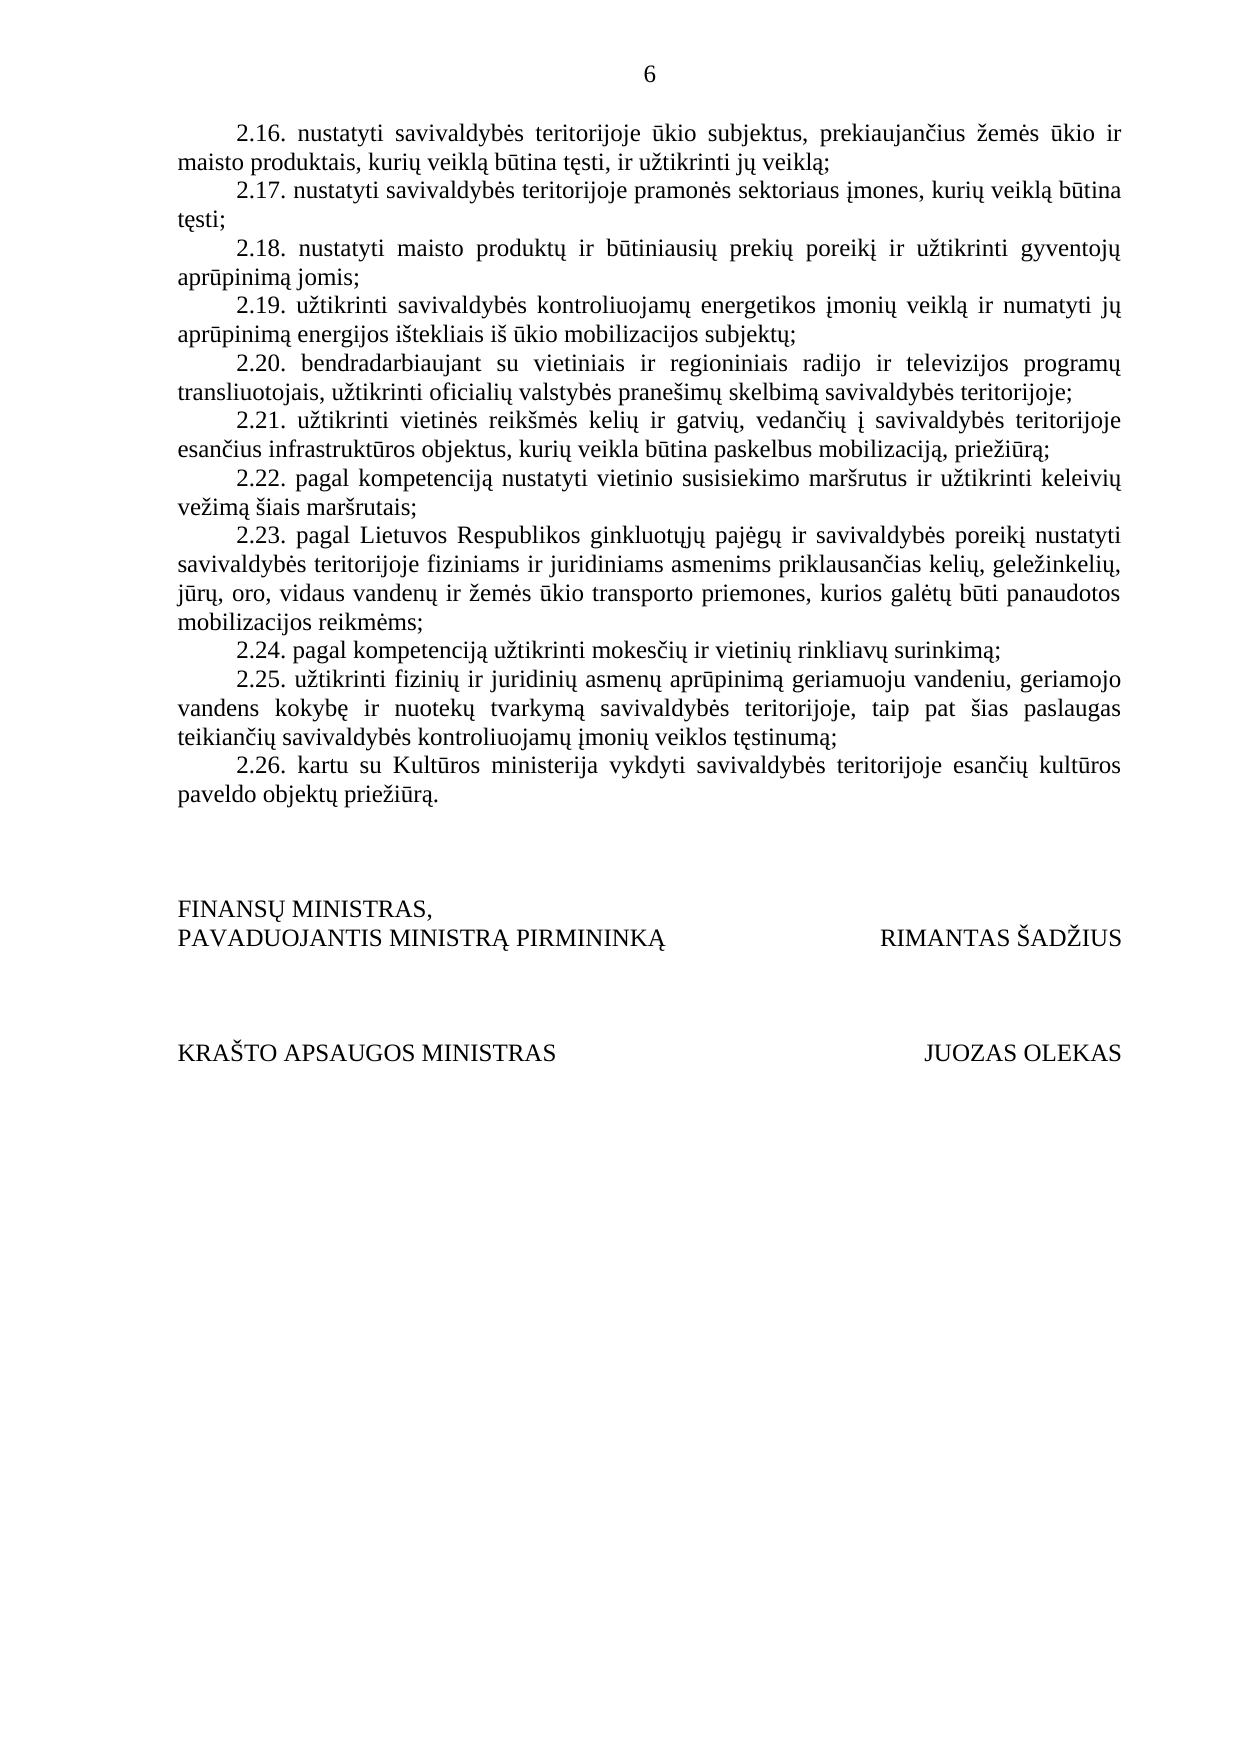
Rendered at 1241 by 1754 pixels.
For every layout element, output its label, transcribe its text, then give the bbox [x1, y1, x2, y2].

text 2.21. užtikrinti vietinės reikšmės kelių ir gatvių, vedančių į savivaldybės teritorijoje esančius infrastruktūros objektus, kurių veikla būtina paskelbus mobilizaciją, priežiūrą; [177, 406, 1122, 463]
text 2.16. nustatyti savivaldybės teritorijoje ūkio subjektus, prekiaujančius žemės ūkio ir maisto produktais, kurių veiklą būtina tęsti, ir užtikrinti jų veiklą; [177, 118, 1122, 176]
text FINANSŲ MINISTRAS, [177, 894, 1122, 923]
text KRAŠTO APSAUGOS MINISTRAS JUOZAS OLEKAS [177, 1038, 1122, 1067]
text 2.18. nustatyti maisto produktų ir būtiniausių prekių poreikį ir užtikrinti gyventojų aprūpinimą jomis; [177, 233, 1122, 291]
text 2.17. nustatyti savivaldybės teritorijoje pramonės sektoriaus įmones, kurių veiklą būtina tęsti; [177, 176, 1122, 233]
text 2.26. kartu su Kultūros ministerija vykdyti savivaldybės teritorijoje esančių kultūros paveldo objektų priežiūrą. [177, 751, 1122, 808]
text PAVADUOJANTIS MINISTRĄ PIRMININKĄ RIMANTAS ŠADŽIUS [177, 923, 1122, 952]
text 2.22. pagal kompetenciją nustatyti vietinio susisiekimo maršrutus ir užtikrinti keleivių vežimą šiais maršrutais; [177, 463, 1122, 521]
text 2.20. bendradarbiaujant su vietiniais ir regioniniais radijo ir televizijos programų transliuotojais, užtikrinti oficialių valstybės pranešimų skelbimą savivaldybės teritorijoje; [177, 348, 1122, 406]
text 2.24. pagal kompetenciją užtikrinti mokesčių ir vietinių rinkliavų surinkimą; [177, 636, 1122, 664]
text 2.19. užtikrinti savivaldybės kontroliuojamų energetikos įmonių veiklą ir numatyti jų aprūpinimą energijos ištekliais iš ūkio mobilizacijos subjektų; [177, 291, 1122, 348]
text 2.23. pagal Lietuvos Respublikos ginkluotųjų pajėgų ir savivaldybės poreikį nustatyti savivaldybės teritorijoje fiziniams ir juridiniams asmenims priklausančias kelių, geležinkelių, jūrų, oro, vidaus vandenų ir žemės ūkio transporto priemones, kurios galėtų būti panaudotos mobilizacijos reikmėms; [177, 521, 1122, 636]
text 2.25. užtikrinti fizinių ir juridinių asmenų aprūpinimą geriamuoju vandeniu, geriamojo vandens kokybę ir nuotekų tvarkymą savivaldybės teritorijoje, taip pat šias paslaugas teikiančių savivaldybės kontroliuojamų įmonių veiklos tęstinumą; [177, 664, 1122, 751]
